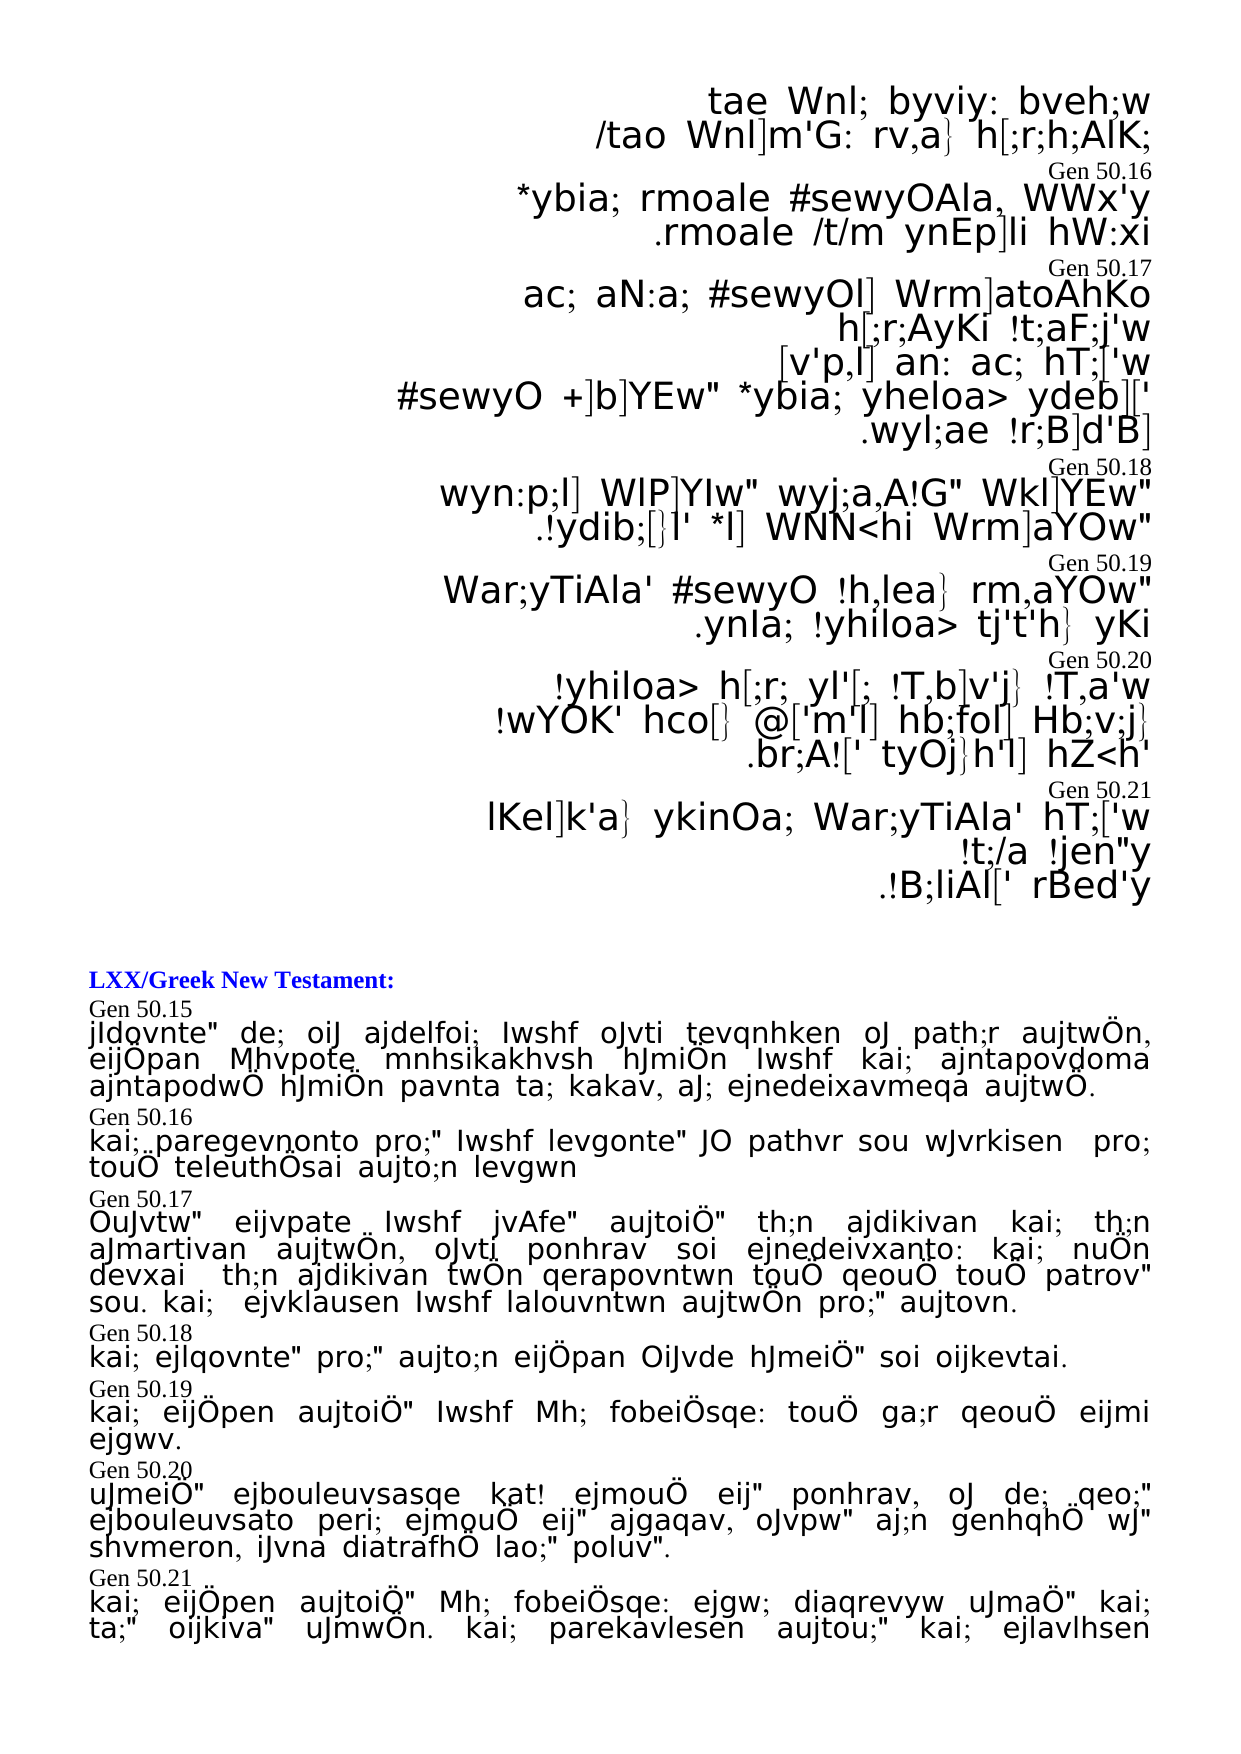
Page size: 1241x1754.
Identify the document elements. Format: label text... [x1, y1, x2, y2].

text wyn:p;l] WlP]YIw" wyj;a,A!G" Wkl]YEw" [88, 480, 675, 514]
text kai; eijÖpen aujtoiÖ" Mh; fobeiÖsqe: ejgw; diaqrevyw uJmaÖ" kai; ta;" oijkiva" uJmwÖn. kai; parekavlesen aujtou;" kai; ejlavlhsen [88, 1592, 1152, 1645]
text .br;A![' tyOj}h'l] hZ<h' [88, 742, 1152, 776]
text wyn:p;l] WlP]YIw" wyj;a,A!G" Wkl]YEw" [1058, 480, 1152, 514]
text ac; aN:a; #sewyOl] Wrm]atoAhKo [88, 282, 871, 316]
text Gen 50.20 [88, 645, 1152, 674]
text Gen 50.15 [88, 994, 1152, 1023]
text Gen 50.17 [88, 1184, 1152, 1213]
text Gen 50.16 [88, 1102, 1152, 1131]
text #sewyO +]b]YEw" *ybia; yheloa> ydeb][' [88, 384, 1126, 418]
text Gen 50.19 [88, 548, 1152, 577]
text ac; aN:a; #sewyOl] Wrm]atoAhKo [865, 282, 989, 316]
text h[;r;AyKi !t;aF;j'w [865, 316, 1152, 350]
text War;yTiAla' #sewyO !h,lea} rm,aYOw" [88, 577, 1152, 611]
text Gen 50.18 [88, 1318, 1152, 1347]
text !t;/a !jen"y [88, 838, 1152, 872]
text Gen 50.20 [88, 1455, 1152, 1484]
text .!B;liAl[' rBed'y [88, 872, 1152, 906]
text kai; eijÖpen aujtoiÖ" Iwshf Mh; fobeiÖsqe: touÖ ga;r qeouÖ eijmi ejgwv. [88, 1402, 1152, 1455]
text [v'p,l] an: ac; hT;['w [1103, 350, 1152, 384]
text !wYOK' hco[} @['m'l] hb;fol] Hb;v;j} [1010, 708, 1152, 742]
text #sewyO +]b]YEw" *ybia; yheloa> ydeb][' [1128, 384, 1152, 418]
text wyn:p;l] WlP]YIw" wyj;a,A!G" Wkl]YEw" [677, 480, 1056, 514]
text lKel]k'a} ykinOa; War;yTiAla' hT;['w [88, 804, 1152, 838]
text Gen 50.19 [88, 1374, 1152, 1402]
text uJmeiÖ" ejbouleuvsasqe kat! ejmouÖ eij" ponhrav, oJ de; qeo;" ejbouleuvsato peri; ejmouÖ eij" ajgaqav, oJvpw" aj;n genhqhÖ wJ" shvmeron, iJvna diatrafhÖ lao;" poluv". [88, 1484, 1152, 1563]
text h[;r;AyKi !t;aF;j'w [88, 316, 871, 350]
text !yhiloa> h[;r; yl'[; !T,b]v'j} !T,a'w [964, 674, 1152, 708]
text [v'p,l] an: ac; hT;['w [781, 350, 1103, 384]
text kai; ejlqovnte" pro;" aujto;n eijÖpan OiJvde hJmeiÖ" soi oijkevtai. [88, 1347, 1152, 1374]
text Gen 50.17 [88, 253, 1152, 282]
text OuJvtw" eijvpate Iwshf jvAfe" aujtoiÖ" th;n ajdikivan kai; th;n aJmartivan aujtwÖn, oJvti ponhrav soi ejnedeivxanto: kai; nuÖn devxai th;n ajdikivan twÖn qerapovntwn touÖ qeouÖ touÖ patrov" sou. kai; ejvklausen Iwshf lalouvntwn aujtwÖn pro;" aujtovn. [88, 1213, 1152, 1318]
text !yhiloa> h[;r; yl'[; !T,b]v'j} !T,a'w [88, 674, 853, 708]
text Gen 50.18 [88, 452, 1152, 480]
text .ynIa; !yhiloa> tj't'h} yKi [88, 611, 1152, 645]
text tae Wnl; byviy: bveh;w [88, 88, 1152, 122]
text Gen 50.16 [88, 156, 1152, 185]
text !yhiloa> h[;r; yl'[; !T,b]v'j} !T,a'w [854, 674, 963, 708]
text *ybia; rmoale #sewyOAla, WWx'y [88, 185, 1152, 219]
text LXX/Greek New Testament: [88, 965, 1152, 994]
text ac; aN:a; #sewyOl] Wrm]atoAhKo [986, 282, 1152, 316]
text /tao Wnl]m'G: rv,a} h[;r;h;AlK; [88, 122, 1152, 156]
text jIdovnte" de; oiJ ajdelfoi; Iwshf oJvti tevqnhken oJ path;r aujtwÖn, eijÖpan Mhvpote mnhsikakhvsh hJmiÖn Iwshf kai; ajntapovdoma ajntapodwÖ hJmiÖn pavnta ta; kakav, aJ; ejnedeixavmeqa aujtwÖ. [88, 1023, 1152, 1102]
text .!ydib;[}l' *l] WNN<hi Wrm]aYOw" [88, 514, 1152, 548]
text Gen 50.21 [88, 1563, 1152, 1592]
text [v'p,l] an: ac; hT;['w [88, 350, 781, 384]
text !wYOK' hco[} @['m'l] hb;fol] Hb;v;j} [88, 708, 1010, 742]
text .wyl;ae !r;B]d'B] [88, 418, 1152, 452]
text kai; paregevnonto pro;" Iwshf levgonte" JO pathvr sou wJvrkisen pro; touÖ teleuthÖsai aujto;n levgwn [88, 1131, 1152, 1184]
text .rmoale /t/m ynEp]li hW:xi [88, 219, 1152, 253]
text Gen 50.21 [88, 776, 1152, 804]
